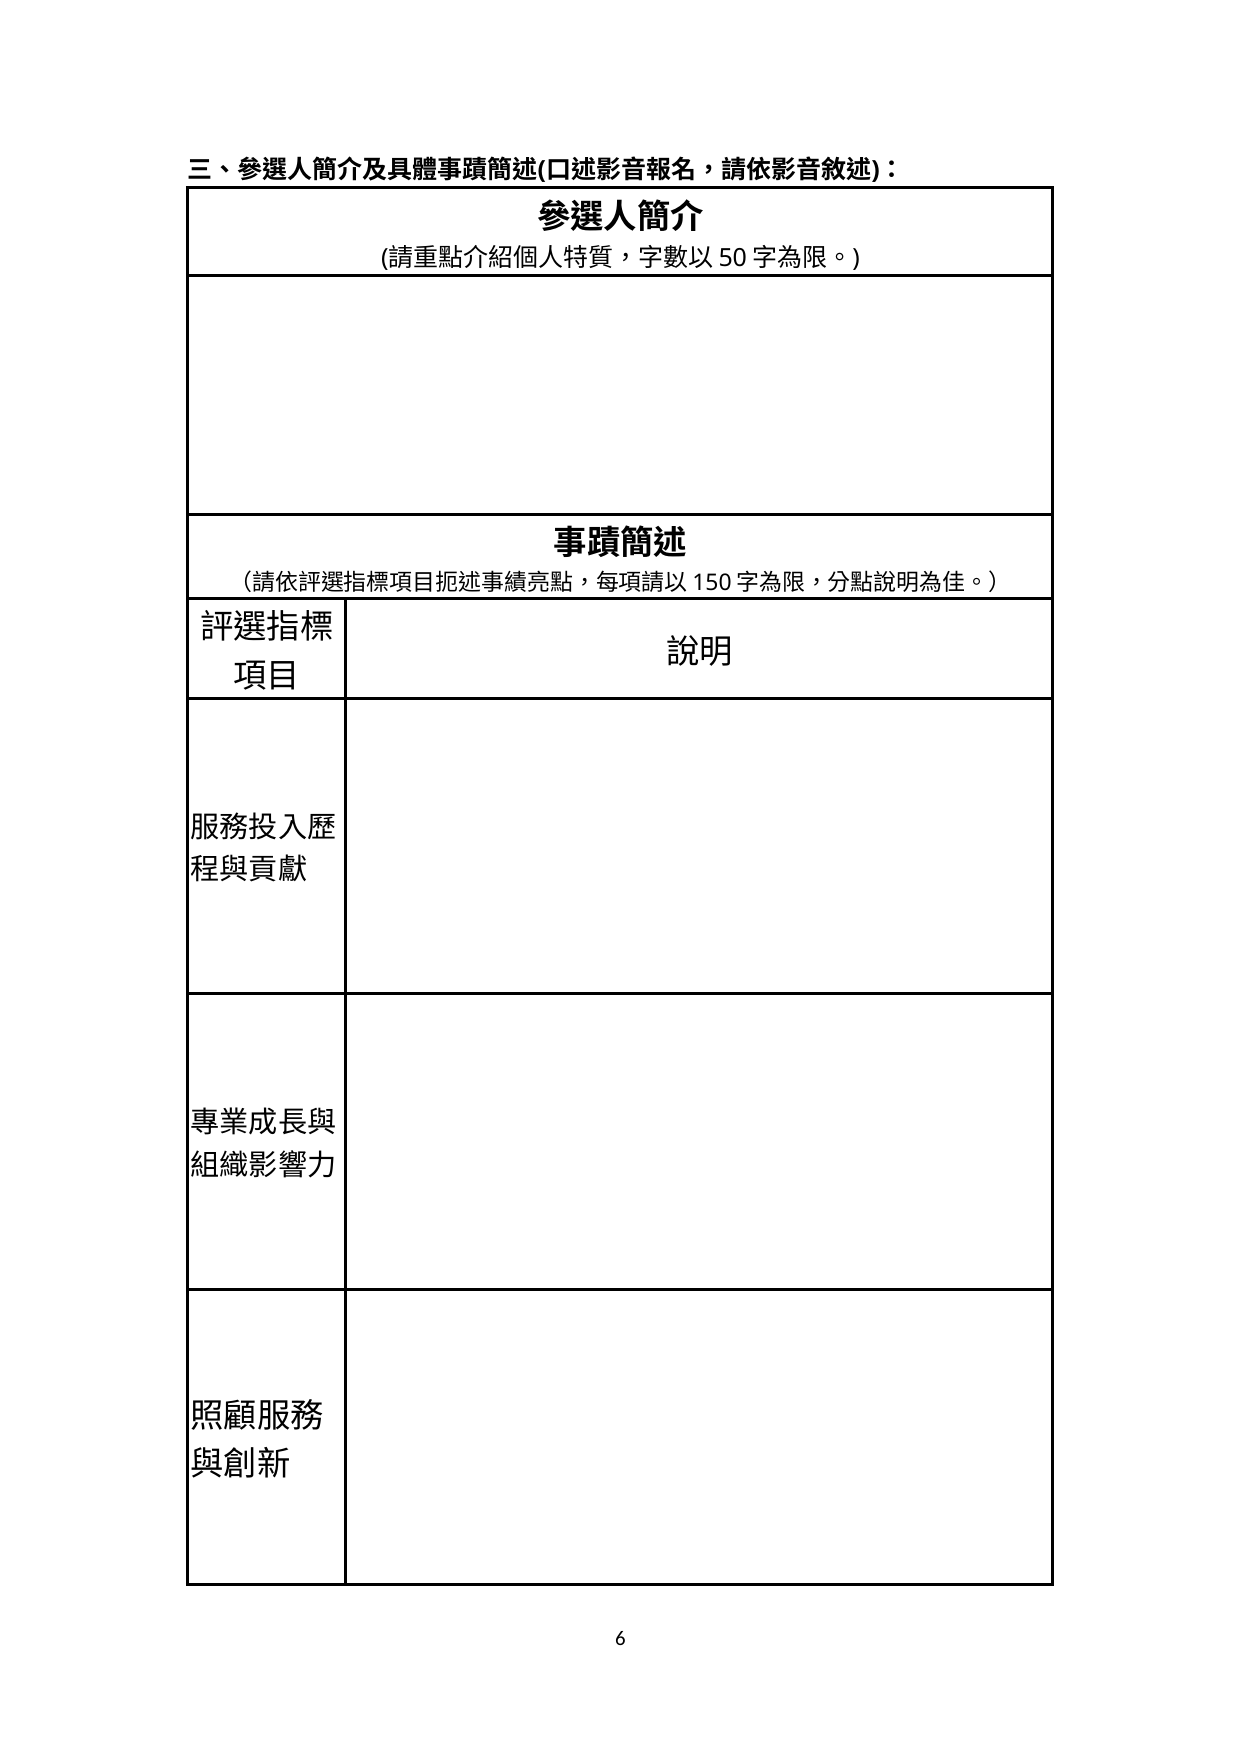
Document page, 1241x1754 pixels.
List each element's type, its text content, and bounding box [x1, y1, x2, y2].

table_cell [347, 700, 1051, 992]
table_cell 照顧服務與創新 [189, 1291, 344, 1583]
table_cell 說明 [347, 600, 1051, 697]
text 三、參選人簡介及具體事蹟簡述(口述影音報名，請依影音敘述)： [187, 150, 1053, 186]
table_cell [347, 995, 1051, 1287]
table_cell 評選指標項目 [189, 600, 344, 697]
table_cell 事蹟簡述 （請依評選指標項目扼述事績亮點，每項請以150字為限，分點說明為佳。） [189, 516, 1051, 597]
table_cell [347, 1291, 1051, 1583]
table_cell 專業成長與組織影響力 [189, 995, 344, 1287]
table_cell 服務投入歷程與貢獻 [189, 700, 344, 992]
table_cell [189, 277, 1051, 512]
table_header 參選人簡介 (請重點介紹個人特質，字數以50字為限。) [189, 189, 1051, 274]
